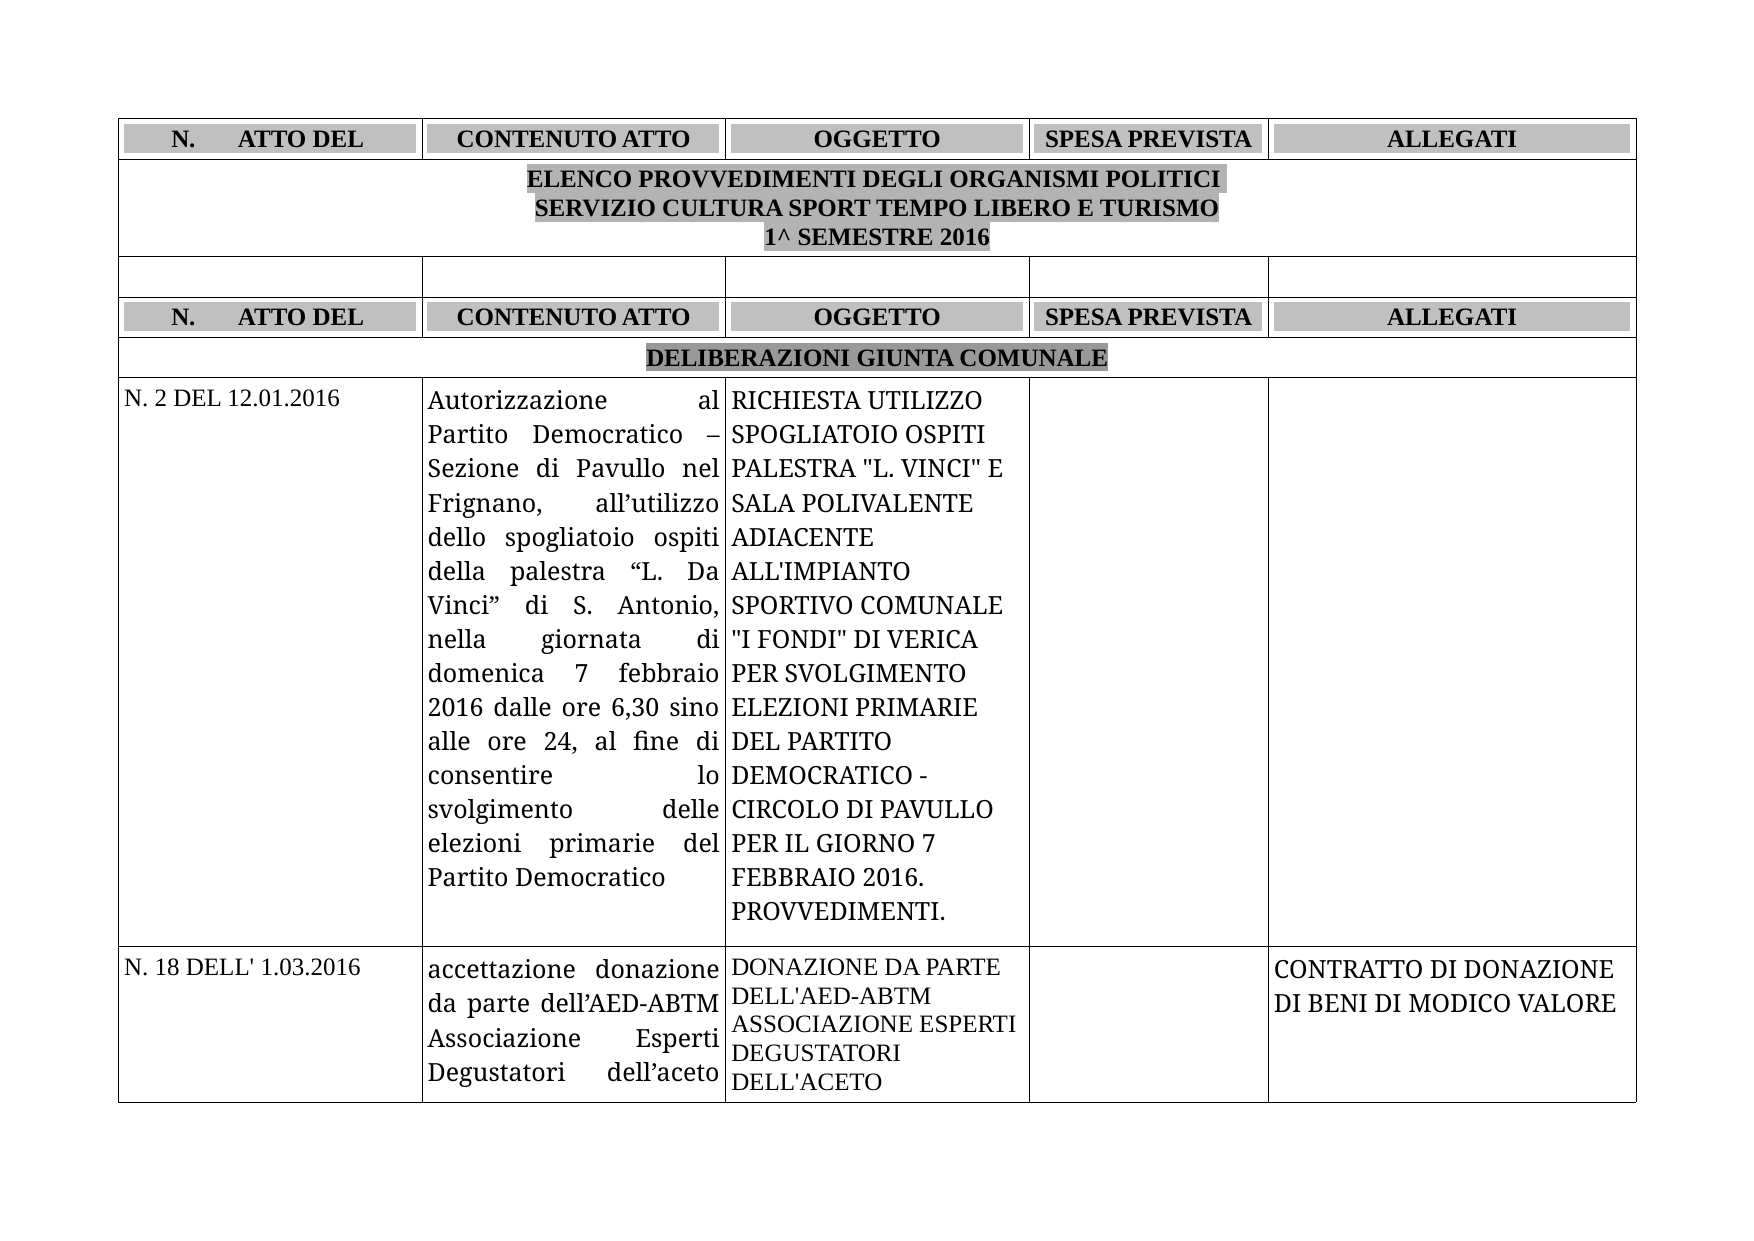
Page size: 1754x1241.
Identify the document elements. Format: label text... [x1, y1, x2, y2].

table_cell ELENCO PROVVEDIMENTI DEGLI ORGANISMI POLITICI SERVIZIO CULTURA SPORT TEMPO LIBERO E TURISMO 1^ SEMESTRE 2016 [119, 160, 1636, 256]
table_cell [1269, 378, 1636, 946]
table_cell RICHIESTA UTILIZZO SPOGLIATOIO OSPITI PALESTRA "L. VINCI" E SALA POLIVALENTE ADIACENTE ALL'IMPIANTO SPORTIVO COMUNALE "I FONDI" DI VERICA PER SVOLGIMENTO ELEZIONI PRIMARIE DEL PARTITO DEMOCRATICO - CIRCOLO DI PAVULLO PER IL GIORNO 7 FEBBRAIO 2016. PROVVEDIMENTI. [726, 378, 1029, 946]
table_cell [726, 257, 1029, 297]
table_cell CONTENUTO ATTO [423, 298, 725, 337]
table_header N. ATTO DEL [119, 119, 422, 158]
table_cell N. ATTO DEL [119, 298, 422, 337]
table_cell accettazione donazione da parte dell’AED-ABTM Associazione Esperti Degustatori dell’aceto [423, 947, 725, 1102]
table_cell ALLEGATI [1269, 298, 1636, 337]
table_header CONTENUTO ATTO [423, 119, 725, 158]
table_header SPESA PREVISTA [1030, 119, 1268, 158]
table_cell Autorizzazione al Partito Democratico – Sezione di Pavullo nel Frignano, all’utilizzo dello spogliatoio ospiti della palestra “L. Da Vinci” di S. Antonio, nella giornata di domenica 7 febbraio 2016 dalle ore 6,30 sino alle ore 24, al fine di consentire lo svolgimento delle elezioni primarie del Partito Democratico [423, 378, 725, 946]
table_cell CONTRATTO DI DONAZIONE DI BENI DI MODICO VALORE [1269, 947, 1636, 1102]
table_cell DELIBERAZIONI GIUNTA COMUNALE [119, 338, 1636, 377]
table_cell [119, 257, 422, 297]
table_cell N. 2 DEL 12.01.2016 [119, 378, 422, 946]
table_cell [1030, 378, 1268, 946]
table_cell DONAZIONE DA PARTE DELL'AED-ABTM ASSOCIAZIONE ESPERTI DEGUSTATORI DELL'ACETO [726, 947, 1029, 1102]
table_cell SPESA PREVISTA [1030, 298, 1268, 337]
table_cell [1269, 257, 1636, 297]
table_cell [1030, 257, 1268, 297]
table_cell [1030, 947, 1268, 1102]
table_header ALLEGATI [1269, 119, 1636, 158]
table_cell OGGETTO [726, 298, 1029, 337]
table_cell [423, 257, 725, 297]
table_header OGGETTO [726, 119, 1029, 158]
table_cell N. 18 DELL' 1.03.2016 [119, 947, 422, 1102]
